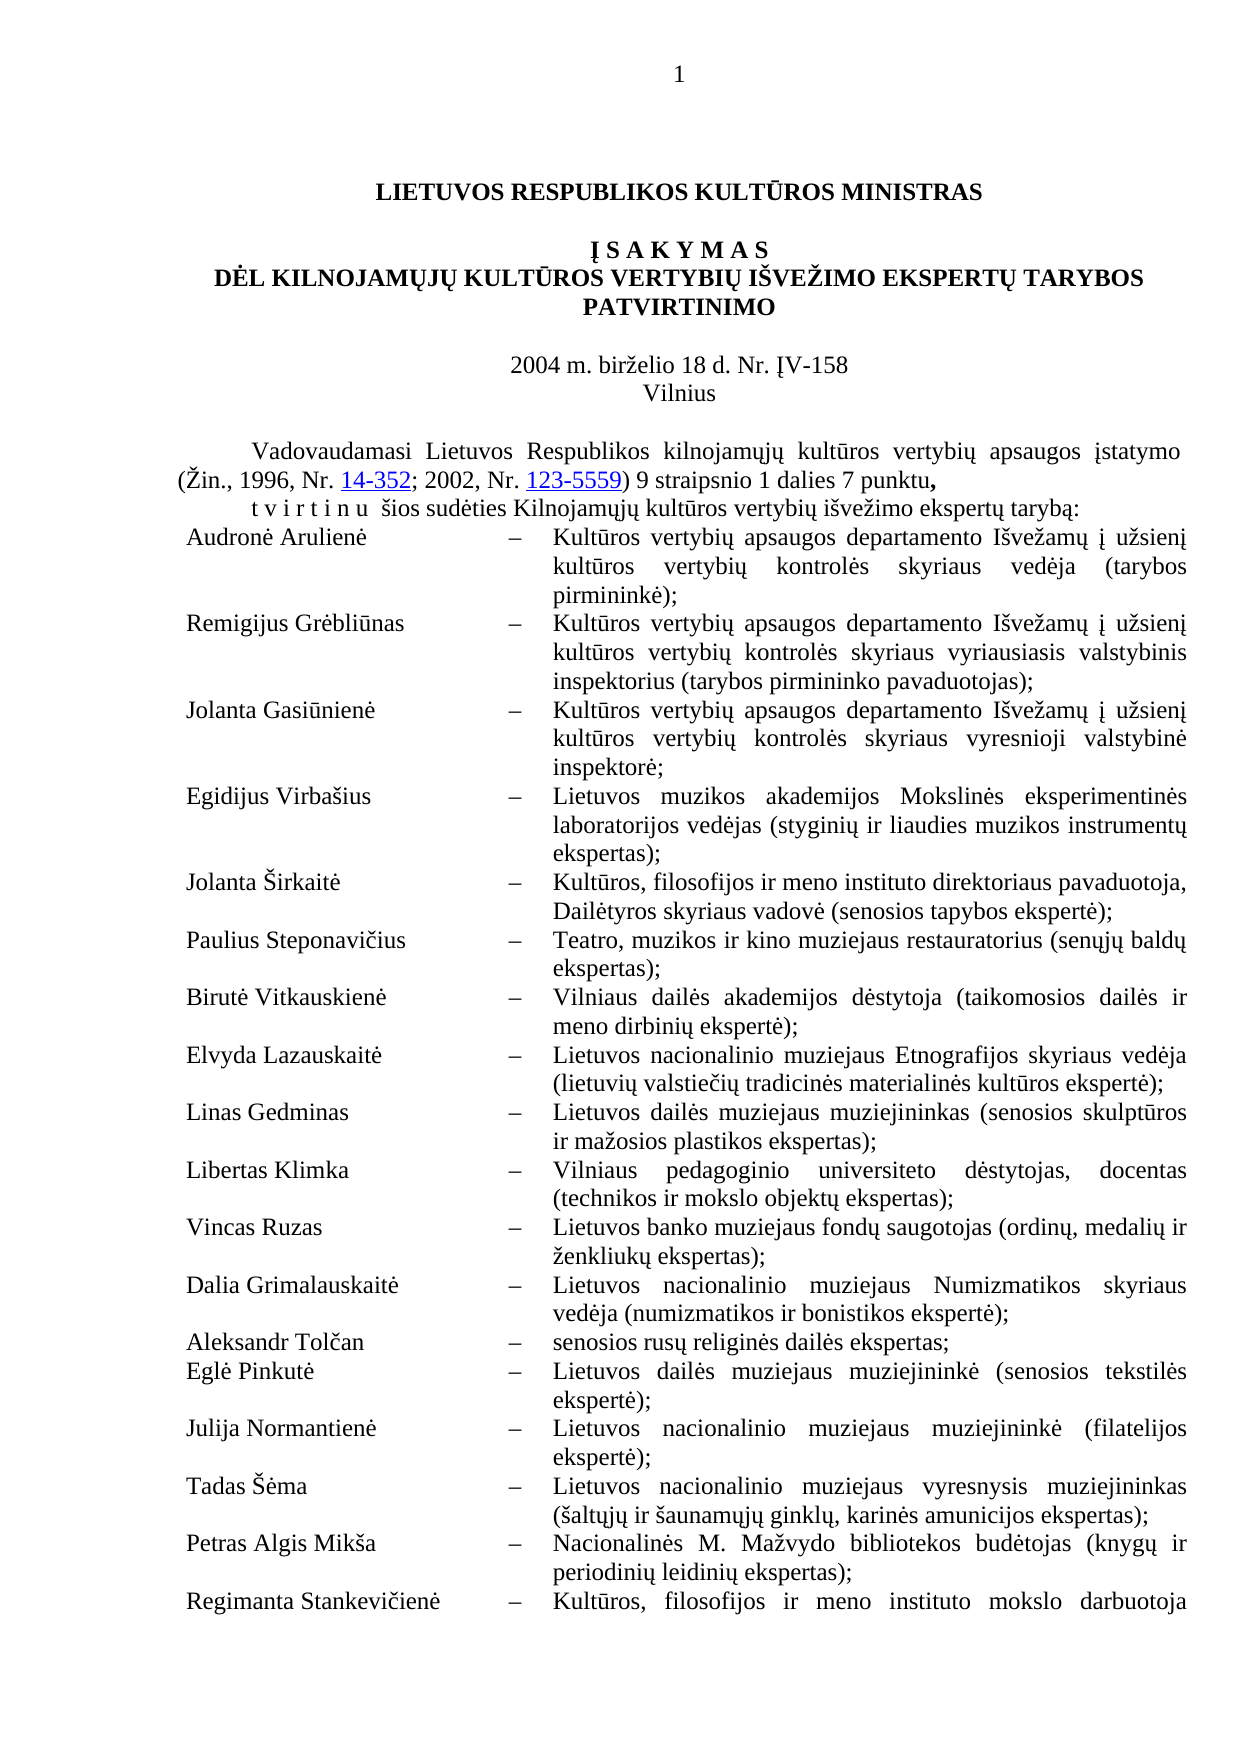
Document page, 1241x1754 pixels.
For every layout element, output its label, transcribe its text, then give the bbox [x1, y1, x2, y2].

table_cell Regimanta Stankevičienė [175, 1586, 497, 1615]
table_cell Lietuvos nacionalinio muziejaus Numizmatikos skyriaus vedėja (numizmatikos ir bonistikos ekspertė); [541, 1270, 1199, 1327]
table_cell Birutė Vitkauskienė [175, 982, 497, 1040]
table_cell – [497, 1586, 541, 1615]
table_cell Eglė Pinkutė [175, 1356, 497, 1413]
table_cell – [497, 1270, 541, 1327]
table_cell – [497, 1155, 541, 1212]
table_cell – [497, 1414, 541, 1471]
table_cell Lietuvos muzikos akademijos Mokslinės eksperimentinės laboratorijos vedėjas (styginių ir liaudies muzikos instrumentų ekspertas); [541, 781, 1199, 867]
table_cell Remigijus Grėbliūnas [175, 609, 497, 695]
table_header – [497, 522, 541, 608]
table_cell Lietuvos nacionalinio muziejaus muziejininkė (filatelijos ekspertė); [541, 1414, 1199, 1471]
table_cell – [497, 695, 541, 781]
table_cell Kultūros, filosofijos ir meno instituto direktoriaus pavaduotoja, Dailėtyros skyriaus vadovė (senosios tapybos ekspertė); [541, 867, 1199, 925]
table_cell – [497, 609, 541, 695]
text 2004 m. birželio 18 d. Nr. ĮV-158 [177, 350, 1181, 378]
table_cell Kultūros vertybių apsaugos departamento Išvežamų į užsienį kultūros vertybių kontrolės skyriaus vyriausiasis valstybinis inspektorius (tarybos pirmininko pavaduotojas); [541, 609, 1199, 695]
table_cell – [497, 1471, 541, 1528]
table_cell Lietuvos dailės muziejaus muziejininkas (senosios skulptūros ir mažosios plastikos ekspertas); [541, 1097, 1199, 1155]
table_cell Linas Gedminas [175, 1097, 497, 1155]
table_cell Kultūros, filosofijos ir meno instituto mokslo darbuotoja [541, 1586, 1199, 1615]
table_cell Lietuvos nacionalinio muziejaus vyresnysis muziejininkas (šaltųjų ir šaunamųjų ginklų, karinės amunicijos ekspertas); [541, 1471, 1199, 1528]
text Vadovaudamasi Lietuvos Respublikos kilnojamųjų kultūros vertybių apsaugos įstatymo (Žin., 1996, Nr. 14-352; 2002, Nr. 123-5559) 9 straipsnio 1 dalies 7 punktu, [177, 436, 1181, 493]
table_cell Lietuvos nacionalinio muziejaus Etnografijos skyriaus vedėja (lietuvių valstiečių tradicinės materialinės kultūros ekspertė); [541, 1040, 1199, 1097]
table_cell Dalia Grimalauskaitė [175, 1270, 497, 1327]
table_cell Tadas Šėma [175, 1471, 497, 1528]
table_cell – [497, 1040, 541, 1097]
table_cell senosios rusų religinės dailės ekspertas; [541, 1327, 1199, 1356]
text DĖL KILNOJAMŲJŲ KULTŪROS VERTYBIŲ IŠVEŽIMO EKSPERTŲ TARYBOS PATVIRTINIMO [177, 263, 1181, 321]
table_cell Jolanta Širkaitė [175, 867, 497, 925]
table_cell Egidijus Virbašius [175, 781, 497, 867]
table_cell – [497, 867, 541, 925]
table_cell Paulius Steponavičius [175, 925, 497, 982]
table_cell Lietuvos banko muziejaus fondų saugotojas (ordinų, medalių ir ženkliukų ekspertas); [541, 1212, 1199, 1270]
table_cell Nacionalinės M. Mažvydo bibliotekos budėtojas (knygų ir periodinių leidinių ekspertas); [541, 1529, 1199, 1586]
table_cell – [497, 982, 541, 1040]
table_cell Aleksandr Tolčan [175, 1327, 497, 1356]
table_cell Libertas Klimka [175, 1155, 497, 1212]
text tvirtinu šios sudėties Kilnojamųjų kultūros vertybių išvežimo ekspertų tarybą: [177, 493, 1181, 522]
table_cell Vilniaus dailės akademijos dėstytoja (taikomosios dailės ir meno dirbinių ekspertė); [541, 982, 1199, 1040]
table_header Kultūros vertybių apsaugos departamento Išvežamų į užsienį kultūros vertybių kontrolės skyriaus vedėja (tarybos pirmininkė); [541, 522, 1199, 608]
table_cell Teatro, muzikos ir kino muziejaus restauratorius (senųjų baldų ekspertas); [541, 925, 1199, 982]
table_cell – [497, 1356, 541, 1413]
table_cell Petras Algis Mikša [175, 1529, 497, 1586]
table_cell – [497, 1212, 541, 1270]
table_cell Lietuvos dailės muziejaus muziejininkė (senosios tekstilės ekspertė); [541, 1356, 1199, 1413]
table_cell – [497, 781, 541, 867]
table_cell – [497, 1327, 541, 1356]
table_cell Elvyda Lazauskaitė [175, 1040, 497, 1097]
text Vilnius [177, 378, 1181, 407]
table_cell Julija Normantienė [175, 1414, 497, 1471]
table_header Audronė Arulienė [175, 522, 497, 608]
text LIETUVOS RESPUBLIKOS KULTŪROS MINISTRAS [177, 177, 1181, 206]
table_cell Kultūros vertybių apsaugos departamento Išvežamų į užsienį kultūros vertybių kontrolės skyriaus vyresnioji valstybinė inspektorė; [541, 695, 1199, 781]
table_cell Vilniaus pedagoginio universiteto dėstytojas, docentas (technikos ir mokslo objektų ekspertas); [541, 1155, 1199, 1212]
table_cell – [497, 925, 541, 982]
table_cell – [497, 1097, 541, 1155]
table_cell Vincas Ruzas [175, 1212, 497, 1270]
text Į S A K Y M A S [177, 235, 1181, 263]
table_cell Jolanta Gasiūnienė [175, 695, 497, 781]
table_cell – [497, 1529, 541, 1586]
